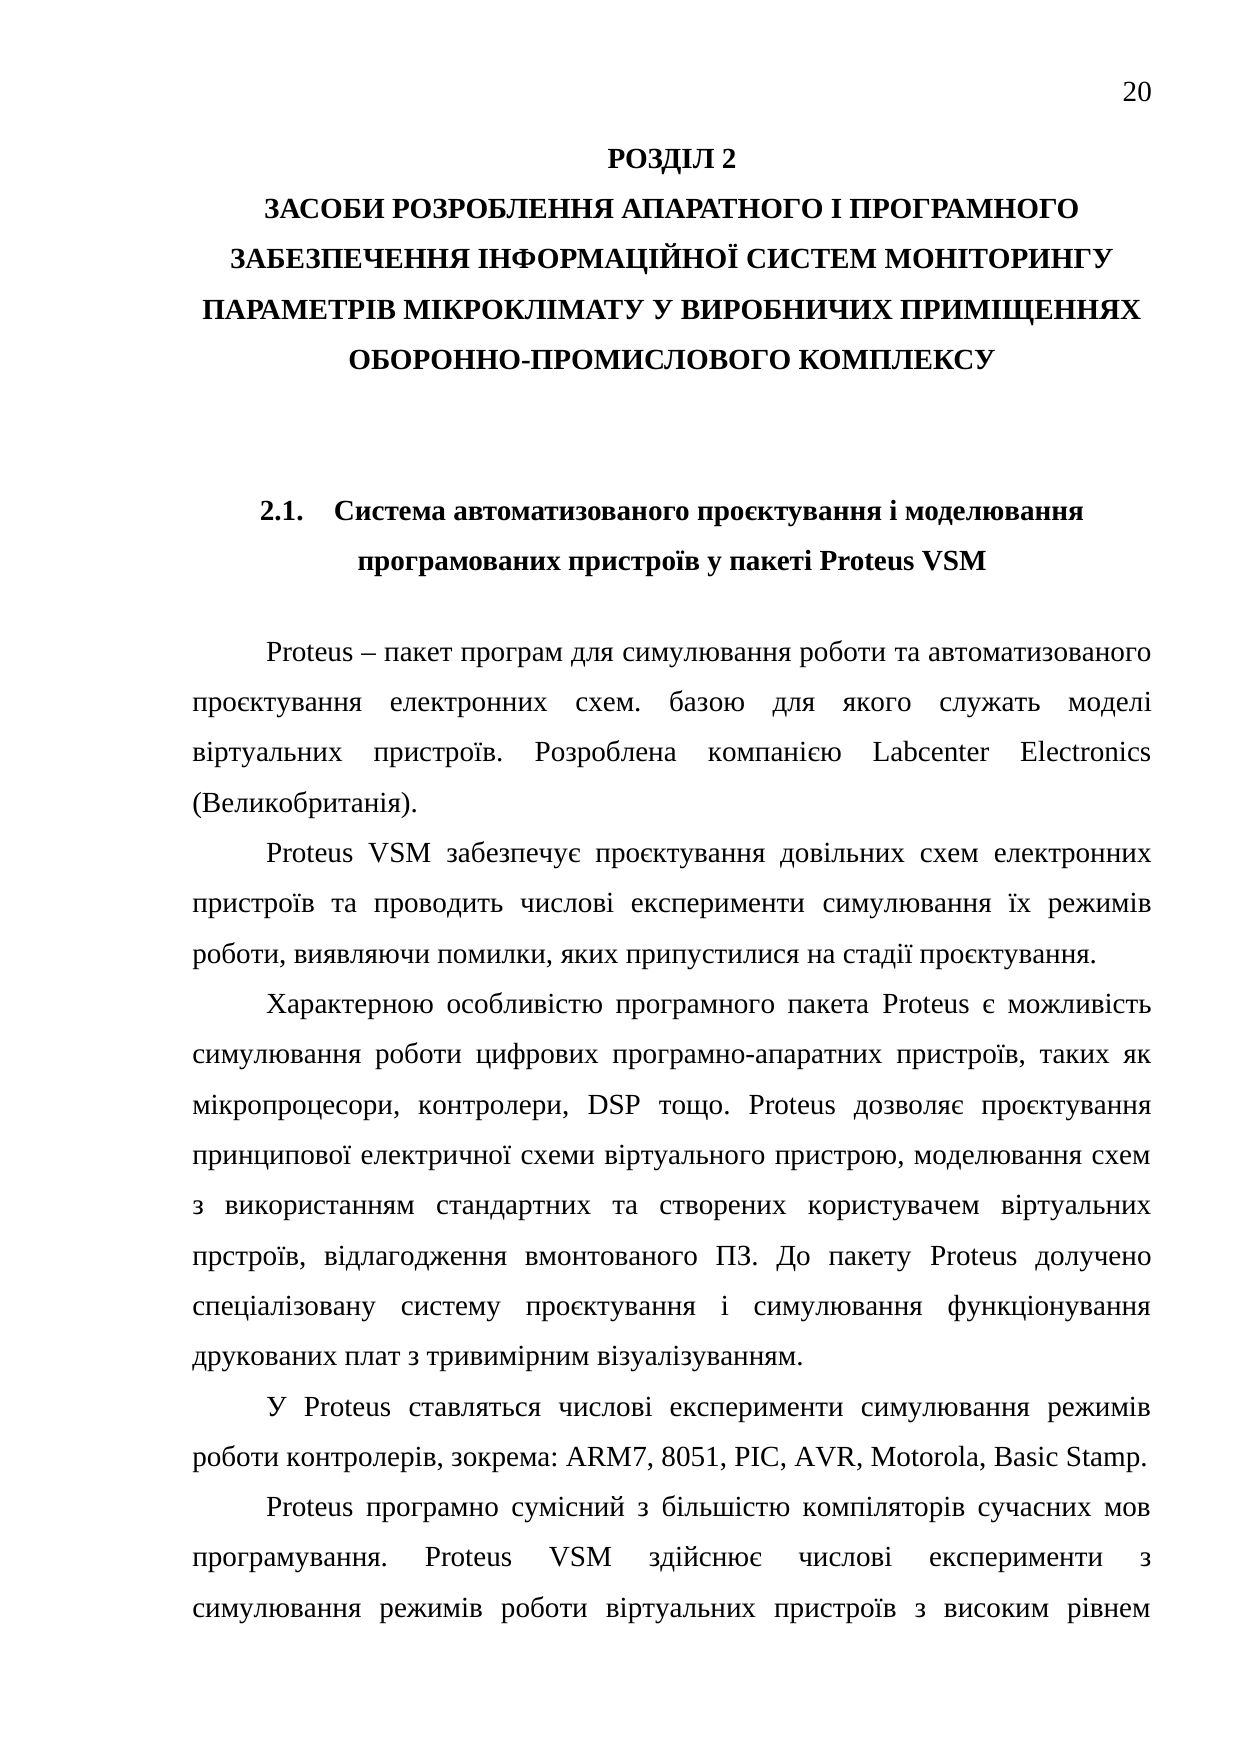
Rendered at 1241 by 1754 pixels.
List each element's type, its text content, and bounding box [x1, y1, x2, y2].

subtitle РОЗДІЛ 2 ЗАСОБИ РОЗРОБЛЕННЯ АПАРАТНОГО І ПРОГРАМНОГО ЗАБЕЗПЕЧЕННЯ ІНФОРМАЦІЙНОЇ СИСТЕМ МОНІТОРИНГУ ПАРАМЕТРІВ МІКРОКЛІМАТУ У ВИРОБНИЧИХ ПРИМІЩЕННЯХ ОБОРОННО-ПРОМИСЛОВОГО КОМПЛЕКСУ [192, 141, 1152, 376]
text Proteus програмно сумісний з більшістю компіляторів сучасних мов програмування. Proteus VSM здійснює числові експерименти з симулювання режимів роботи віртуальних пристроїв з високим рівнем [192, 1489, 1152, 1623]
text Характерною особливістю програмного пакета Proteus є можливість симулювання роботи цифрових програмно-апаратних пристроїв, таких як мікропроцесори, контролери, DSP тощо. Proteus дозволяє проєктування принципової електричної схеми віртуального пристрою, моделювання схем з використанням стандартних та створених користувачем віртуальних прстроїв, відлагодження вмонтованого ПЗ. До пакету Proteus долучено спеціалізовану систему проєктування і симулювання функціонування друкованих плат з тривимірним візуалізуванням. [192, 986, 1152, 1372]
subtitle 2.1. Система автоматизованого проєктування і моделювання програмованих пристроїв у пакеті Proteus VSM [192, 493, 1152, 577]
text Proteus ‒ пакет програм для симулювання роботи та автоматизованого проєктування електронних схем. базою для якого служать моделі віртуальних пристроїв. Розроблена компанією Labcenter Electronics (Великобританія). [192, 634, 1152, 818]
text У Proteus ставляться числові експерименти симулювання режимів роботи контролерів, зокрема: ARM7, 8051, PIC, AVR, Motorola, Basic Stamp. [192, 1389, 1152, 1472]
text Proteus VSM забезпечує проєктування довільних схем електронних пристроїв та проводить числові експерименти симулювання їх режимів роботи, виявляючи помилки, яких припустилися на стадії проєктування. [192, 835, 1152, 969]
